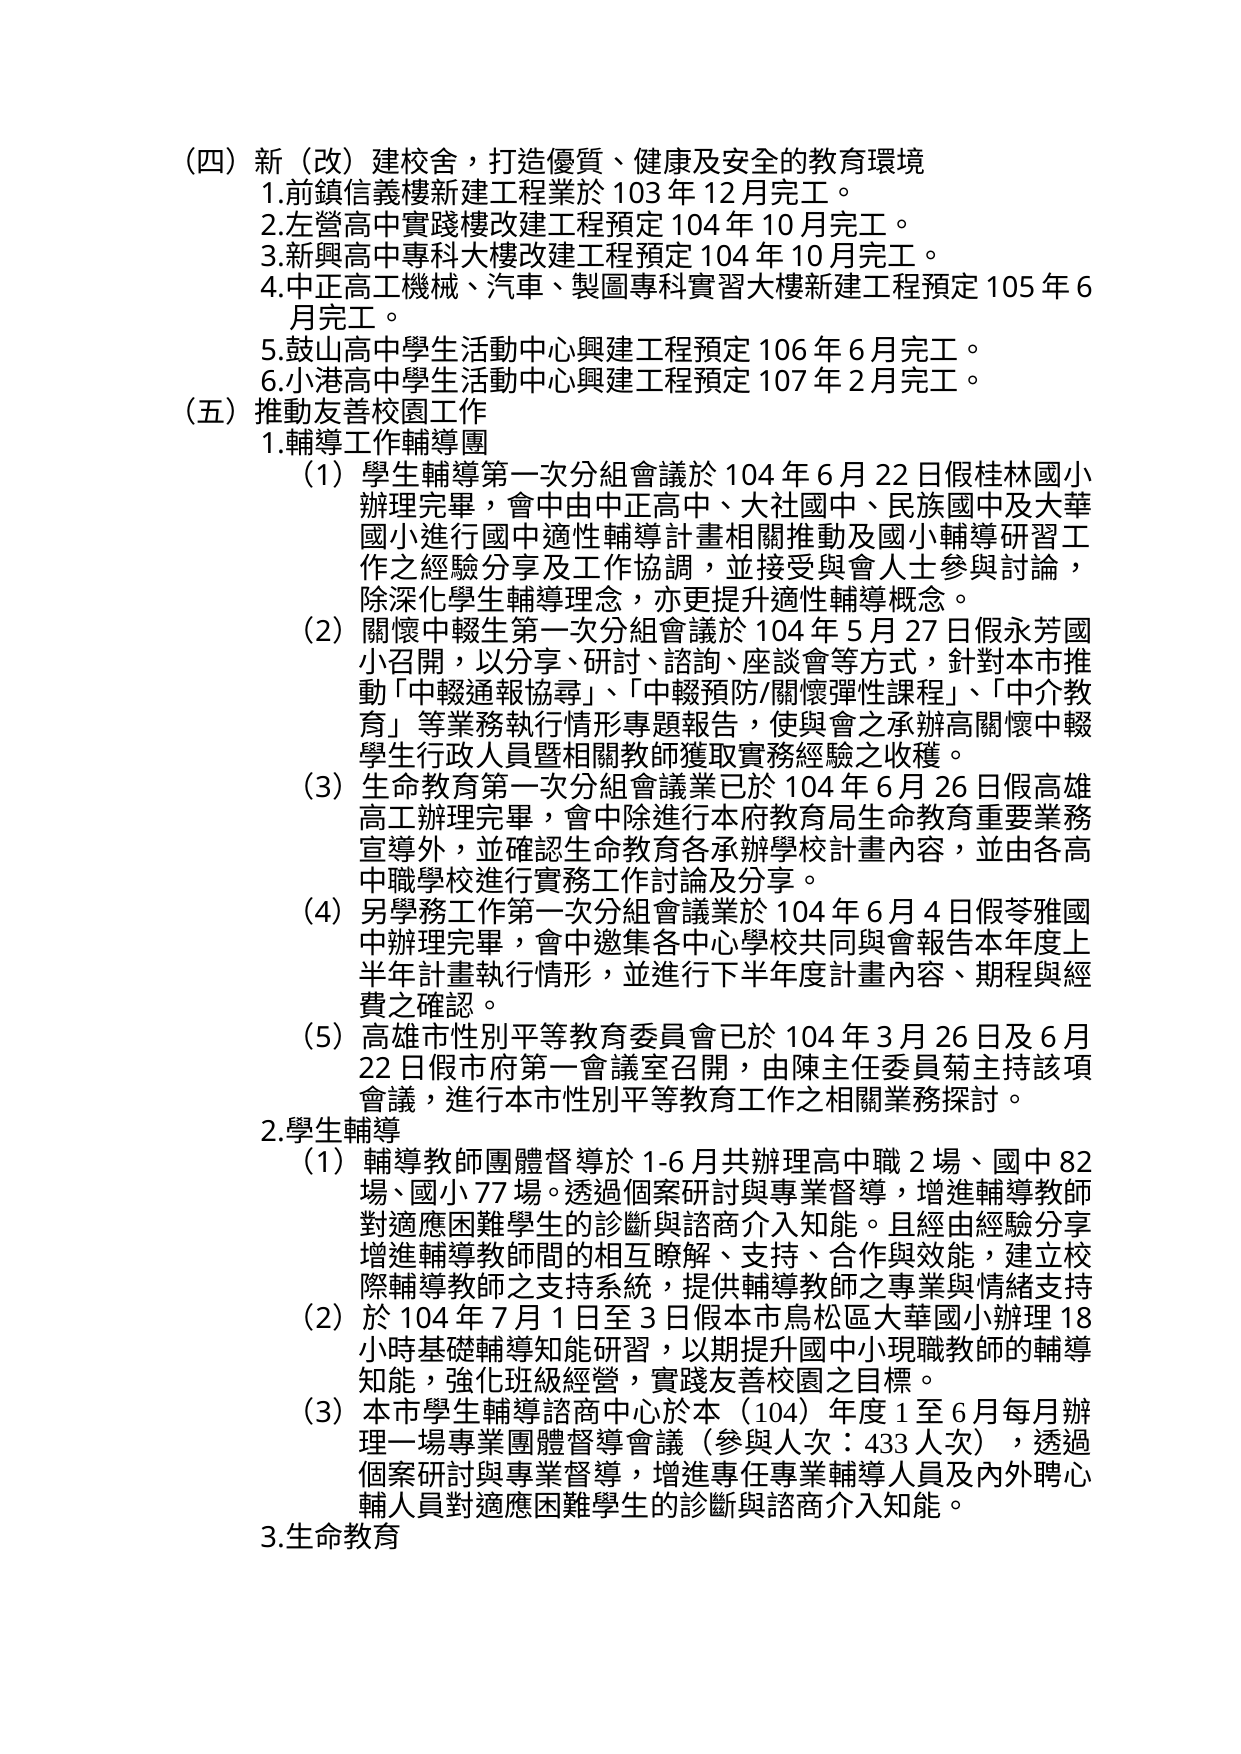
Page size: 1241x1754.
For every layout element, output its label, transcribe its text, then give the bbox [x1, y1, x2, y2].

text （2）於104年7月1日至3日假本市鳥松區大華國小辦理18小時基礎輔導知能研習，以期提升國中小現職教師的輔導知能，強化班級經營，實踐友善校園之目標。 [285, 1304, 1092, 1398]
text 1.輔導工作輔導團 [260, 429, 1092, 460]
text （4）另學務工作第一次分組會議業於104年6月4日假苓雅國中辦理完畢，會中邀集各中心學校共同與會報告本年度上半年計畫執行情形，並進行下半年度計畫內容、期程與經費之確認。 [285, 898, 1092, 1023]
text 3.新興高中專科大樓改建工程預定104年10月完工。 [260, 241, 1092, 273]
text （五）推動友善校園工作 [148, 398, 1092, 429]
text （1）學生輔導第一次分組會議於104年6月22日假桂林國小辦理完畢，會中由中正高中、大社國中、民族國中及大華國小進行國中適性輔導計畫相關推動及國小輔導研習工作之經驗分享及工作協調，並接受與會人士參與討論，除深化學生輔導理念，亦更提升適性輔導概念。 [285, 460, 1092, 616]
text 2.左營高中實踐樓改建工程預定104年10月完工。 [260, 210, 1092, 241]
text 6.小港高中學生活動中心興建工程預定107年2月完工。 [260, 366, 1092, 398]
text 3.生命教育 [260, 1523, 1092, 1554]
text 5.鼓山高中學生活動中心興建工程預定106年6月完工。 [260, 335, 1092, 366]
text （3）本市學生輔導諮商中心於本（104）年度1至6月每月辦理一場專業團體督導會議（參與人次：433人次），透過個案研討與專業督導，增進專任專業輔導人員及內外聘心輔人員對適應困難學生的診斷與諮商介入知能。 [285, 1398, 1092, 1523]
text 1.前鎮信義樓新建工程業於103年12月完工。 [260, 179, 1092, 210]
text （四）新（改）建校舍，打造優質、健康及安全的教育環境 [148, 148, 1092, 179]
text （1）輔導教師團體督導於1-6月共辦理高中職2場、國中82場、國小77場。透過個案研討與專業督導，增進輔導教師對適應困難學生的診斷與諮商介入知能。且經由經驗分享增進輔導教師間的相互瞭解、支持、合作與效能，建立校際輔導教師之支持系統，提供輔導教師之專業與情緒支持。 [285, 1148, 1092, 1304]
text 4.中正高工機械、汽車、製圖專科實習大樓新建工程預定105年6月完工。 [260, 273, 1092, 335]
text 2.學生輔導 [260, 1116, 1092, 1148]
text （2）關懷中輟生第一次分組會議於104年5月27日假永芳國小召開，以分享、研討、諮詢、座談會等方式，針對本市推動「中輟通報協尋」、「中輟預防/關懷彈性課程」、「中介教育」等業務執行情形專題報告，使與會之承辦高關懷中輟學生行政人員暨相關教師獲取實務經驗之收穫。 [285, 616, 1092, 773]
text （3）生命教育第一次分組會議業已於104年6月26日假高雄高工辦理完畢，會中除進行本府教育局生命教育重要業務宣導外，並確認生命教育各承辦學校計畫內容，並由各高中職學校進行實務工作討論及分享。 [285, 773, 1092, 898]
text （5）高雄市性別平等教育委員會已於104年3月26日及6月22日假市府第一會議室召開，由陳主任委員菊主持該項會議，進行本市性別平等教育工作之相關業務探討。 [285, 1023, 1092, 1116]
